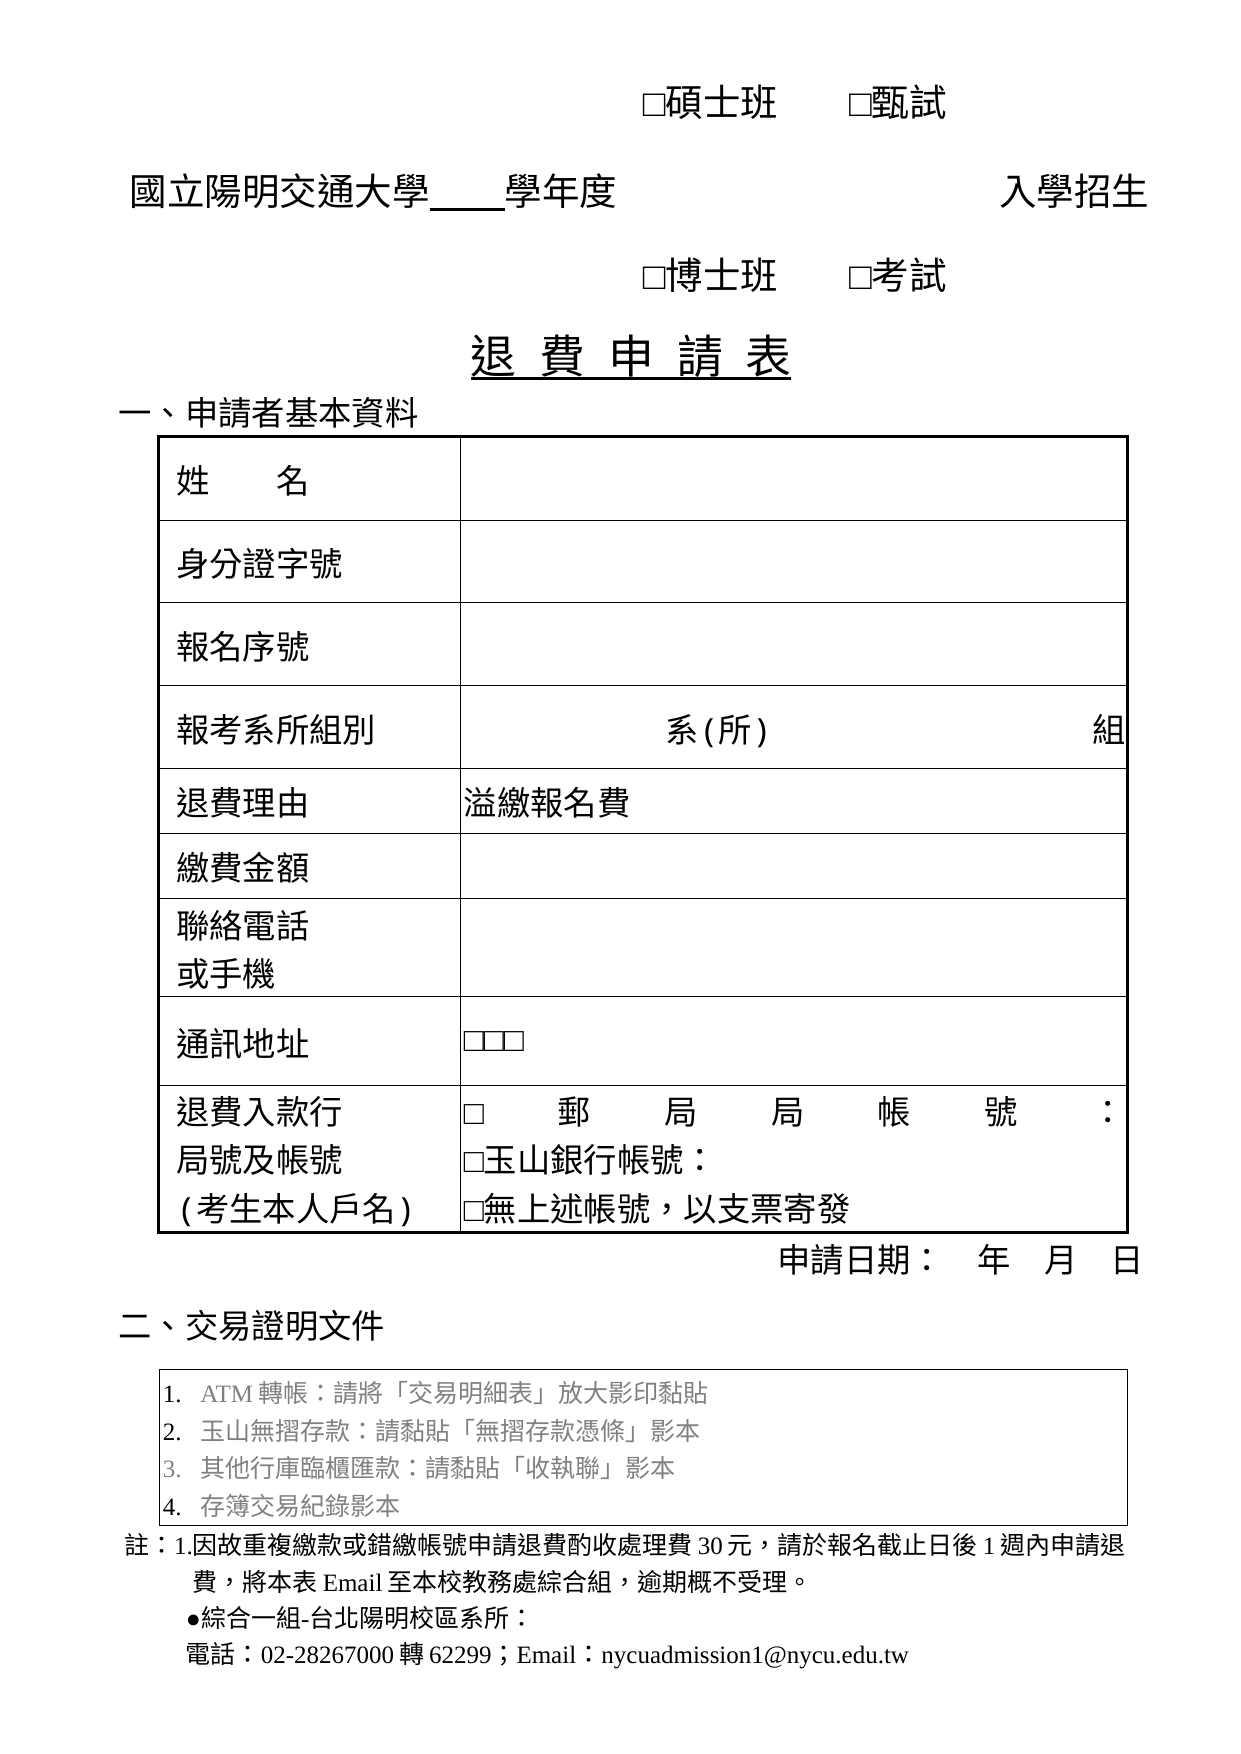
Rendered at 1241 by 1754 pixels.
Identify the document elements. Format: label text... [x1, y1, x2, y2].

table_cell [838, 147, 988, 231]
table_cell 國立陽明交通大學 學年度 [118, 147, 631, 231]
table_cell 溢繳報名費 [461, 769, 1126, 833]
table_cell 退費理由 [160, 769, 460, 833]
table_cell 報名序號 [160, 603, 460, 685]
table_header [988, 59, 1181, 147]
table_cell [325, 231, 631, 320]
table_cell [118, 231, 325, 320]
table_header [461, 438, 1126, 519]
table_cell [988, 231, 1181, 320]
table_cell □博士班 [631, 231, 838, 320]
table_cell 系(所) 組 [461, 686, 1126, 768]
table_cell [461, 603, 1126, 685]
table_cell 入學招生 [988, 147, 1181, 231]
text ●綜合一組-台北陽明校區系所： [173, 1598, 1144, 1634]
table_header [118, 59, 325, 147]
text 一、申請者基本資料 [118, 386, 1144, 435]
text 申請日期： 年 月 日 [118, 1234, 1144, 1282]
text 電話：02-28267000轉62299；Email：nycuadmission1@nycu.edu.tw [173, 1634, 1144, 1671]
table_cell □郵局局帳號： □玉山銀行帳號： □無上述帳號，以支票寄發 [461, 1086, 1126, 1231]
table_cell 繳費金額 [160, 834, 460, 898]
table_cell [461, 521, 1126, 602]
table_header 姓 名 [160, 438, 460, 519]
table_header □甄試 [838, 59, 988, 147]
table_header [325, 59, 631, 147]
table_cell [461, 834, 1126, 898]
table_cell 身分證字號 [160, 521, 460, 602]
table_cell 聯絡電話 或手機 [160, 899, 460, 996]
text 註：1.因故重複繳款或錯繳帳號申請退費酌收處理費30元，請於報名截止日後1週內申請退費，將本表Email至本校教務處綜合組，逾期概不受理。 [124, 1526, 1144, 1598]
text 二、交易證明文件 [118, 1282, 1144, 1345]
table_cell □考試 [838, 231, 988, 320]
table_cell 通訊地址 [160, 997, 460, 1084]
table_cell [461, 899, 1126, 996]
text 退 費 申 請 表 [118, 320, 1144, 386]
table_cell 報考系所組別 [160, 686, 460, 768]
table_header □碩士班 [631, 59, 838, 147]
table_cell [631, 147, 838, 231]
table_header ATM轉帳：請將「交易明細表」放大影印黏貼 玉山無摺存款：請黏貼「無摺存款憑條」影本 其他行庫臨櫃匯款：請黏貼「收執聯」影本 存簿交易紀錄影本 [160, 1370, 1127, 1525]
table_cell □□□ [461, 997, 1126, 1084]
table_cell 退費入款行 局號及帳號 (考生本人戶名) [160, 1086, 460, 1231]
